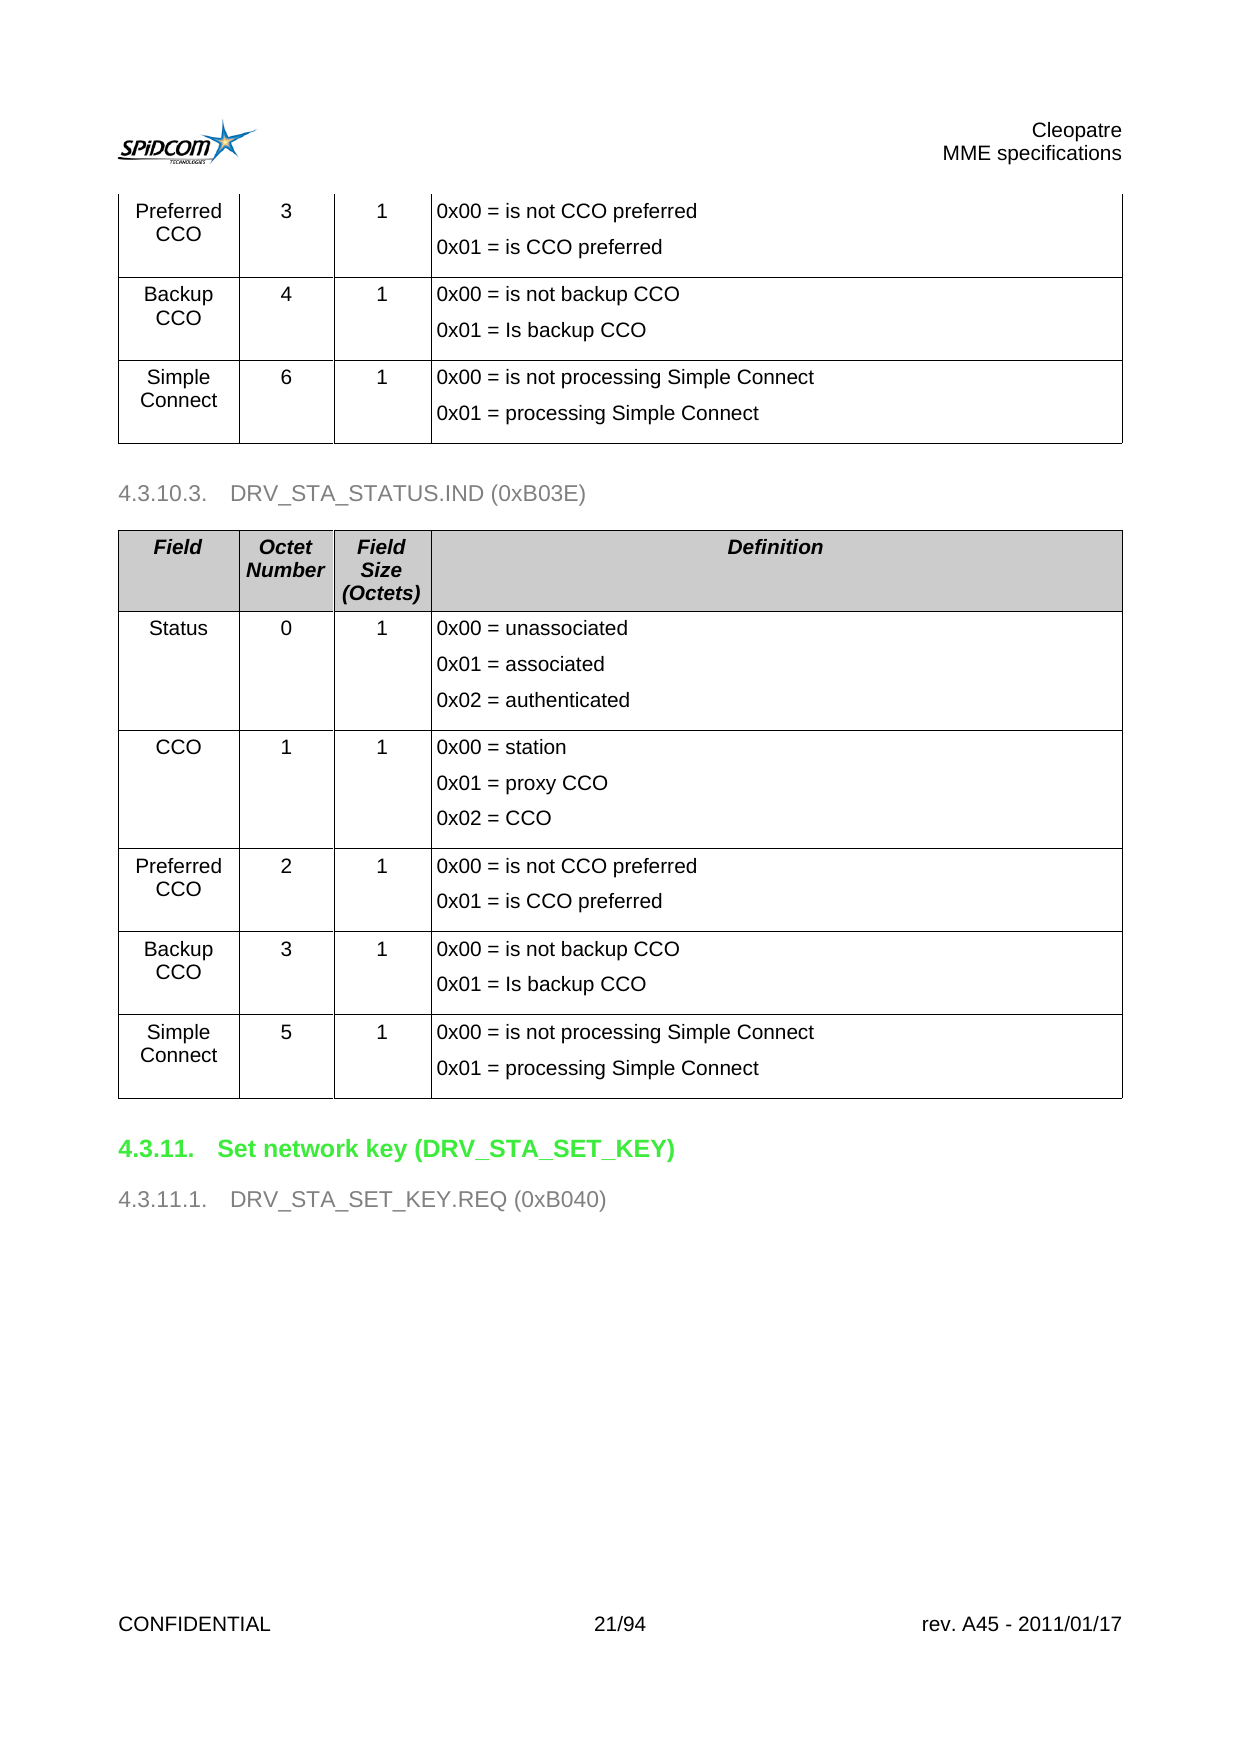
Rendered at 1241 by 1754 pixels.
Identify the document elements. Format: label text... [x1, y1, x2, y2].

table_header Definition [432, 531, 1122, 611]
table_cell 1 [335, 194, 431, 277]
table_cell 2 [240, 849, 333, 931]
table_header Field [119, 531, 239, 611]
table_cell 0x00 = is not backup CCO 0x01 = Is backup CCO [432, 932, 1122, 1014]
table_cell 3 [240, 932, 333, 1014]
table_cell 1 [335, 612, 431, 730]
subtitle DRV_STA_SET_KEY.REQ (0xB040) [118, 1186, 1122, 1212]
table_cell Simple Connect [119, 361, 239, 443]
table_cell Backup CCO [119, 278, 239, 360]
table_cell 6 [240, 361, 333, 443]
table_cell 0x00 = is not processing Simple Connect 0x01 = processing Simple Connect [432, 1015, 1122, 1098]
table_cell CCO [119, 731, 239, 848]
table_cell 1 [335, 731, 431, 848]
subtitle DRV_STA_STATUS.IND (0xB03E) [118, 480, 1122, 506]
table_cell 1 [335, 361, 431, 443]
table_cell Simple Connect [119, 1015, 239, 1098]
table_cell 3 [240, 194, 333, 277]
table_cell 0x00 = is not backup CCO 0x01 = Is backup CCO [432, 278, 1122, 360]
table_cell 1 [335, 849, 431, 931]
table_cell 0x00 = is not CCO preferred 0x01 = is CCO preferred [432, 849, 1122, 931]
table_cell Preferred CCO [119, 849, 239, 931]
table_cell 1 [335, 1015, 431, 1098]
table_header Octet Number [240, 531, 333, 611]
table_cell 0x00 = is not processing Simple Connect 0x01 = processing Simple Connect [432, 361, 1122, 443]
subtitle Set network key (DRV_STA_SET_KEY) [118, 1135, 1122, 1163]
table_cell Preferred CCO [119, 194, 239, 277]
picture [117, 118, 258, 165]
table_cell 5 [240, 1015, 333, 1098]
table_cell 0x00 = station 0x01 = proxy CCO 0x02 = CCO [432, 731, 1122, 848]
table_cell 1 [335, 278, 431, 360]
table_cell 1 [240, 731, 333, 848]
table_cell 0x00 = is not CCO preferred 0x01 = is CCO preferred [432, 194, 1122, 277]
table_header Field Size (Octets) [335, 531, 431, 611]
table_cell Status [119, 612, 239, 730]
table_cell 0x00 = unassociated 0x01 = associated 0x02 = authenticated [432, 612, 1122, 730]
table_cell 4 [240, 278, 333, 360]
table_cell 1 [335, 932, 431, 1014]
table_cell Backup CCO [119, 932, 239, 1014]
table_cell 0 [240, 612, 333, 730]
